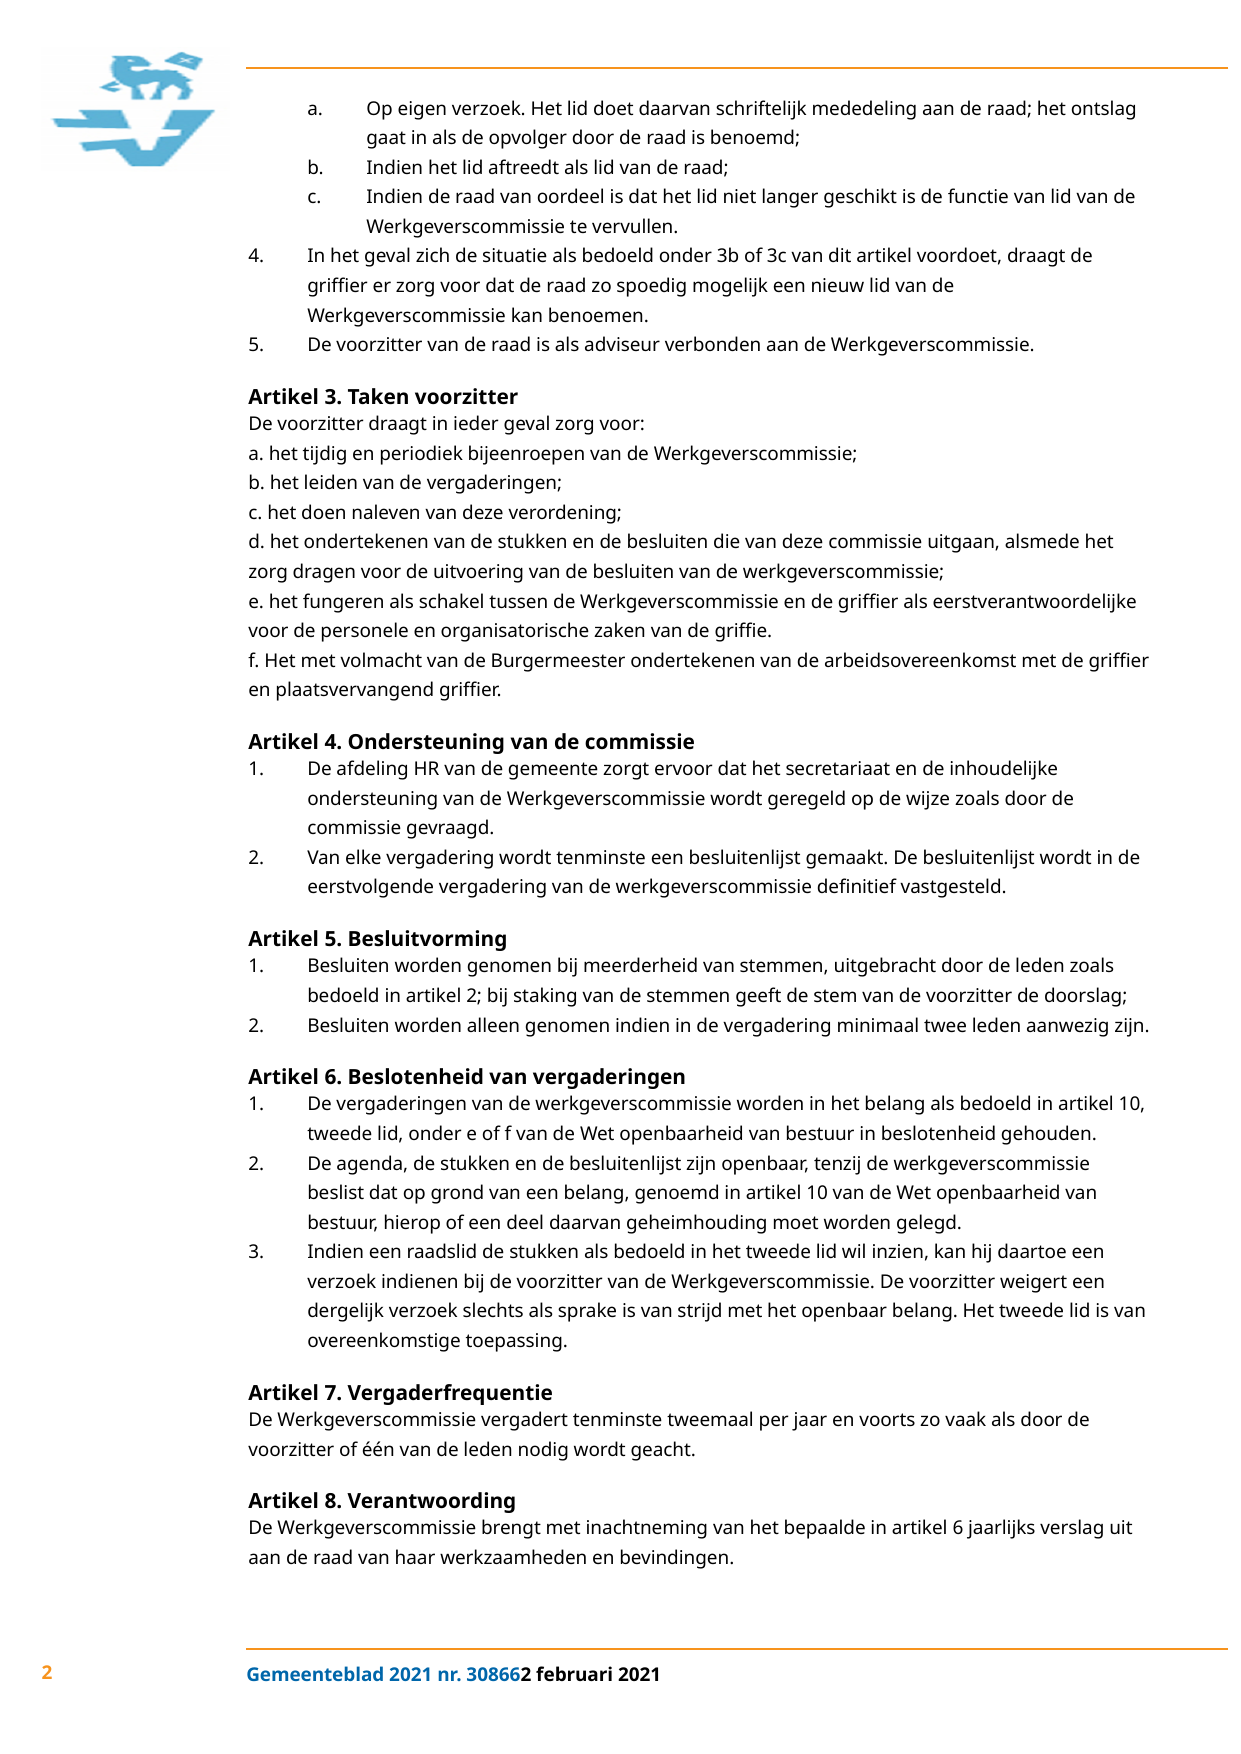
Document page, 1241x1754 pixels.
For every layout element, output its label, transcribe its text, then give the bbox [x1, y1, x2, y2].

text c. het doen naleven van deze verordening; [248, 499, 1152, 525]
text Artikel 6. Beslotenheid van vergaderingen [248, 1062, 1152, 1091]
list Van elke vergadering wordt tenminste een besluitenlijst gemaakt. De besluitenlijst wordt in de eerstvolgende vergadering van de werkgeverscommissie definitief vastgesteld. [248, 844, 1152, 899]
text Artikel 4. Ondersteuning van de commissie [248, 727, 1152, 755]
list De agenda, de stukken en de besluitenlijst zijn openbaar, tenzij de werkgeverscommissie beslist dat op grond van een belang, genoemd in artikel 10 van de Wet openbaarheid van bestuur, hierop of een deel daarvan geheimhouding moet worden gelegd. [248, 1150, 1152, 1235]
list Op eigen verzoek. Het lid doet daarvan schriftelijk mededeling aan de raad; het ontslag gaat in als de opvolger door de raad is benoemd; [307, 95, 1152, 150]
text d. het ondertekenen van de stukken en de besluiten die van deze commissie uitgaan, alsmede het zorg dragen voor de uitvoering van de besluiten van de werkgeverscommissie; [248, 529, 1152, 584]
text De voorzitter draagt in ieder geval zorg voor: [248, 410, 1152, 436]
text Artikel 8. Verantwoording [248, 1486, 1152, 1514]
list Indien het lid aftreedt als lid van de raad; [307, 154, 1152, 180]
text Artikel 7. Vergaderfrequentie [248, 1378, 1152, 1406]
list Indien een raadslid de stukken als bedoeld in het tweede lid wil inzien, kan hij daartoe een verzoek indienen bij de voorzitter van de Werkgeverscommissie. De voorzitter weigert een dergelijk verzoek slechts als sprake is van strijd met het openbaar belang. Het tweede lid is van overeenkomstige toepassing. [248, 1238, 1152, 1353]
text Artikel 5. Besluitvorming [248, 924, 1152, 953]
text a. het tijdig en periodiek bijeenroepen van de Werkgeverscommissie; [248, 440, 1152, 466]
picture [41, 47, 231, 172]
list De vergaderingen van de werkgeverscommissie worden in het belang als bedoeld in artikel 10, tweede lid, onder e of f van de Wet openbaarheid van bestuur in beslotenheid gehouden. [248, 1091, 1152, 1146]
list Besluiten worden alleen genomen indien in de vergadering minimaal twee leden aanwezig zijn. [248, 1012, 1152, 1037]
text De Werkgeverscommissie vergadert tenminste tweemaal per jaar en voorts zo vaak als door de voorzitter of één van de leden nodig wordt geacht. [248, 1406, 1152, 1461]
text b. het leiden van de vergaderingen; [248, 469, 1152, 495]
text e. het fungeren als schakel tussen de Werkgeverscommissie en de griffier als eerstverantwoordelijke voor de personele en organisatorische zaken van de griffie. [248, 588, 1152, 643]
list Indien de raad van oordeel is dat het lid niet langer geschikt is de functie van lid van de Werkgeverscommissie te vervullen. [307, 183, 1152, 239]
list De voorzitter van de raad is als adviseur verbonden aan de Werkgeverscommissie. [248, 331, 1152, 357]
list De afdeling HR van de gemeente zorgt ervoor dat het secretariaat en de inhoudelijke ondersteuning van de Werkgeverscommissie wordt geregeld op de wijze zoals door de commissie gevraagd. [248, 755, 1152, 840]
list Besluiten worden genomen bij meerderheid van stemmen, uitgebracht door de leden zoals bedoeld in artikel 2; bij staking van de stemmen geeft de stem van de voorzitter de doorslag; [248, 953, 1152, 1008]
list In het geval zich de situatie als bedoeld onder 3b of 3c van dit artikel voordoet, draagt de griffier er zorg voor dat de raad zo spoedig mogelijk een nieuw lid van de Werkgeverscommissie kan benoemen. [248, 243, 1152, 328]
text De Werkgeverscommissie brengt met inachtneming van het bepaalde in artikel 6 jaarlijks verslag uit aan de raad van haar werkzaamheden en bevindingen. [248, 1514, 1152, 1570]
text f. Het met volmacht van de Burgermeester ondertekenen van de arbeidsovereenkomst met de griffier en plaatsvervangend griffier. [248, 647, 1152, 702]
text Artikel 3. Taken voorzitter [248, 382, 1152, 410]
